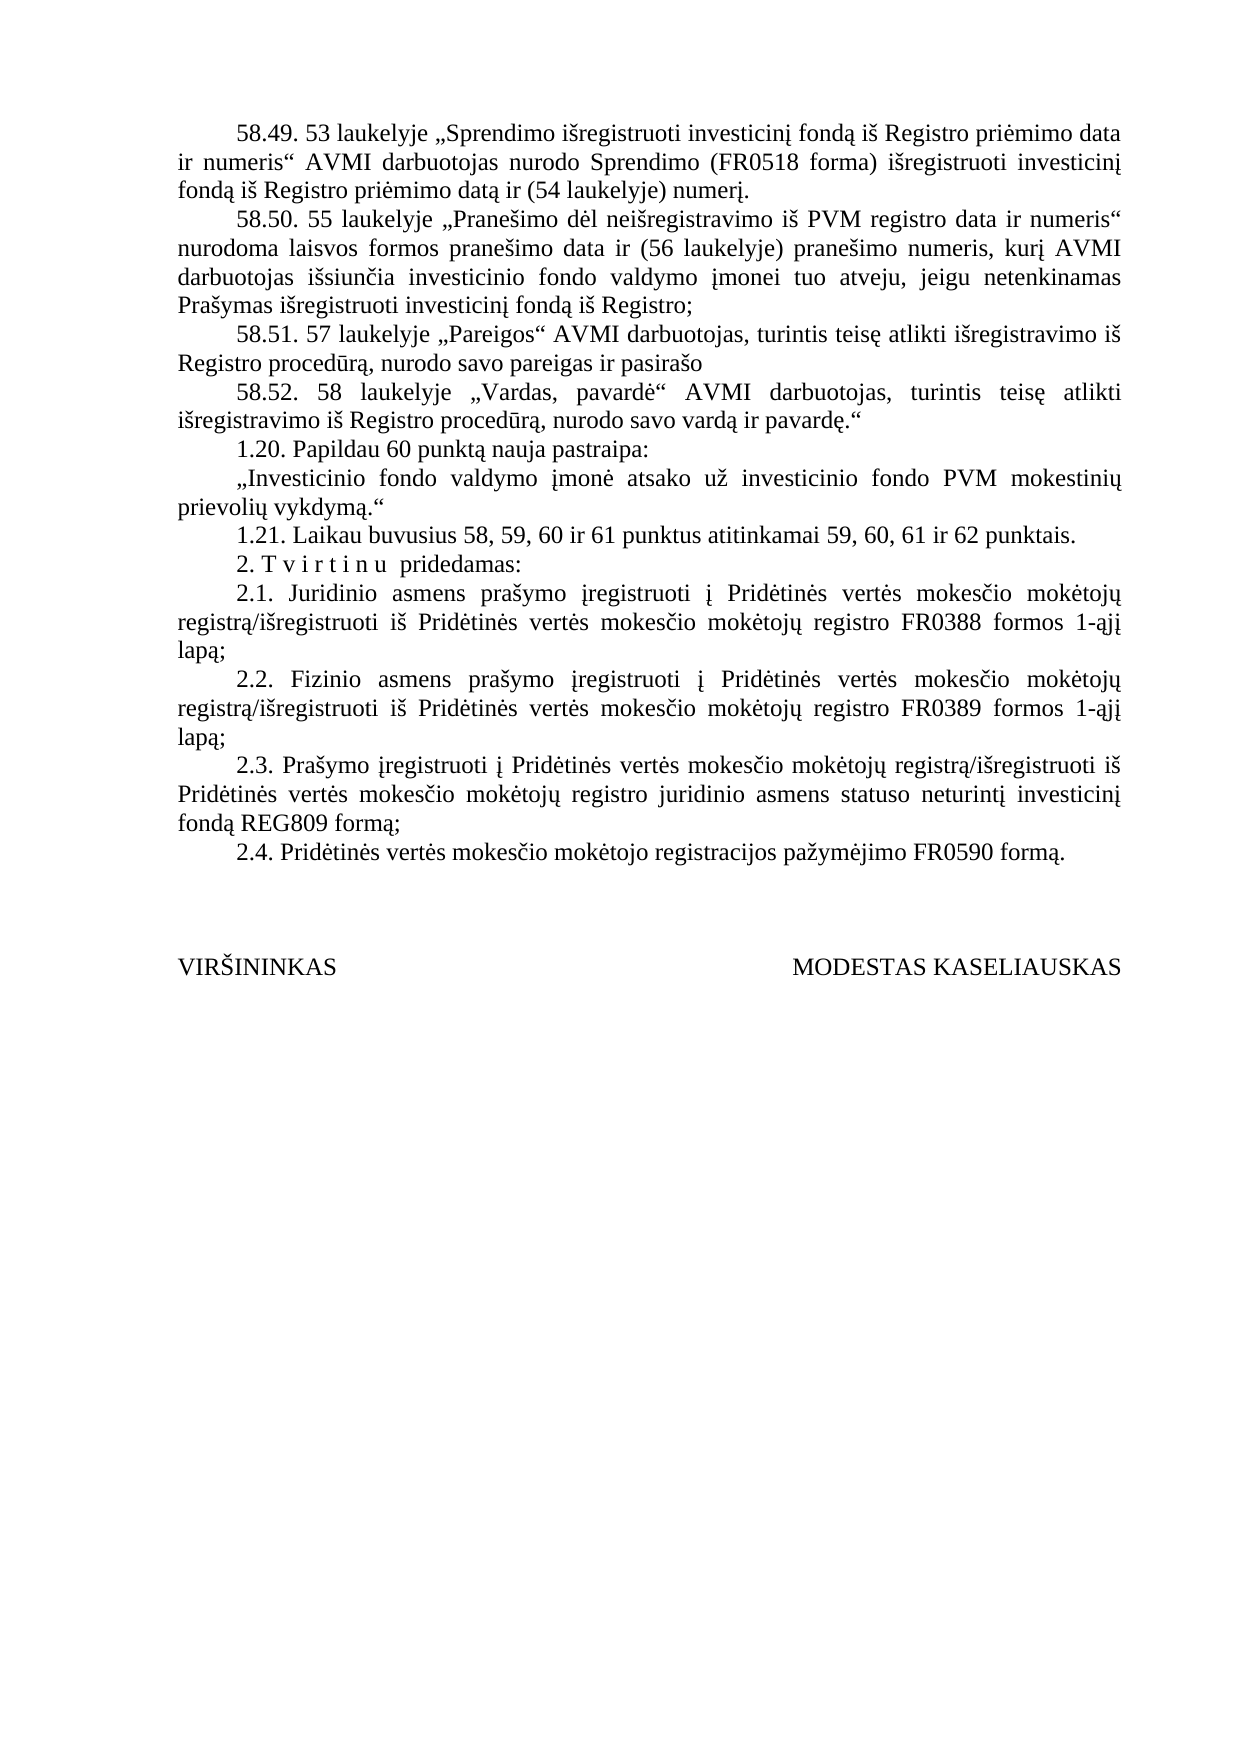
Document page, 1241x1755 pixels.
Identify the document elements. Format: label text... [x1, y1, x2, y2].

text 2.3. Prašymo įregistruoti į Pridėtinės vertės mokesčio mokėtojų registrą/išregistruoti iš Pridėtinės vertės mokesčio mokėtojų registro juridinio asmens statuso neturintį investicinį fondą REG809 formą; [177, 751, 1122, 837]
text 58.49. 53 laukelyje „Sprendimo išregistruoti investicinį fondą iš Registro priėmimo data ir numeris“ AVMI darbuotojas nurodo Sprendimo (FR0518 forma) išregistruoti investicinį fondą iš Registro priėmimo datą ir (54 laukelyje) numerį. [177, 118, 1122, 204]
text 2.1. Juridinio asmens prašymo įregistruoti į Pridėtinės vertės mokesčio mokėtojų registrą/išregistruoti iš Pridėtinės vertės mokesčio mokėtojų registro FR0388 formos 1-ąjį lapą; [177, 578, 1122, 664]
text „Investicinio fondo valdymo įmonė atsako už investicinio fondo PVM mokestinių prievolių vykdymą.“ [177, 463, 1122, 521]
text 2.2. Fizinio asmens prašymo įregistruoti į Pridėtinės vertės mokesčio mokėtojų registrą/išregistruoti iš Pridėtinės vertės mokesčio mokėtojų registro FR0389 formos 1-ąjį lapą; [177, 664, 1122, 751]
text Viršininkas Modestas Kaseliauskas [177, 952, 1122, 981]
text 58.51. 57 laukelyje „Pareigos“ AVMI darbuotojas, turintis teisę atlikti išregistravimo iš Registro procedūrą, nurodo savo pareigas ir pasirašo [177, 319, 1122, 377]
text 1.21. Laikau buvusius 58, 59, 60 ir 61 punktus atitinkamai 59, 60, 61 ir 62 punktais. [177, 521, 1122, 549]
text 2.4. Pridėtinės vertės mokesčio mokėtojo registracijos pažymėjimo FR0590 formą. [177, 837, 1122, 866]
text 2. Tvirtinu pridedamas: [177, 549, 1122, 578]
text 1.20. Papildau 60 punktą nauja pastraipa: [177, 434, 1122, 463]
text 58.50. 55 laukelyje „Pranešimo dėl neišregistravimo iš PVM registro data ir numeris“ nurodoma laisvos formos pranešimo data ir (56 laukelyje) pranešimo numeris, kurį AVMI darbuotojas išsiunčia investicinio fondo valdymo įmonei tuo atveju, jeigu netenkinamas Prašymas išregistruoti investicinį fondą iš Registro; [177, 204, 1122, 319]
text 58.52. 58 laukelyje „Vardas, pavardė“ AVMI darbuotojas, turintis teisę atlikti išregistravimo iš Registro procedūrą, nurodo savo vardą ir pavardę.“ [177, 377, 1122, 434]
